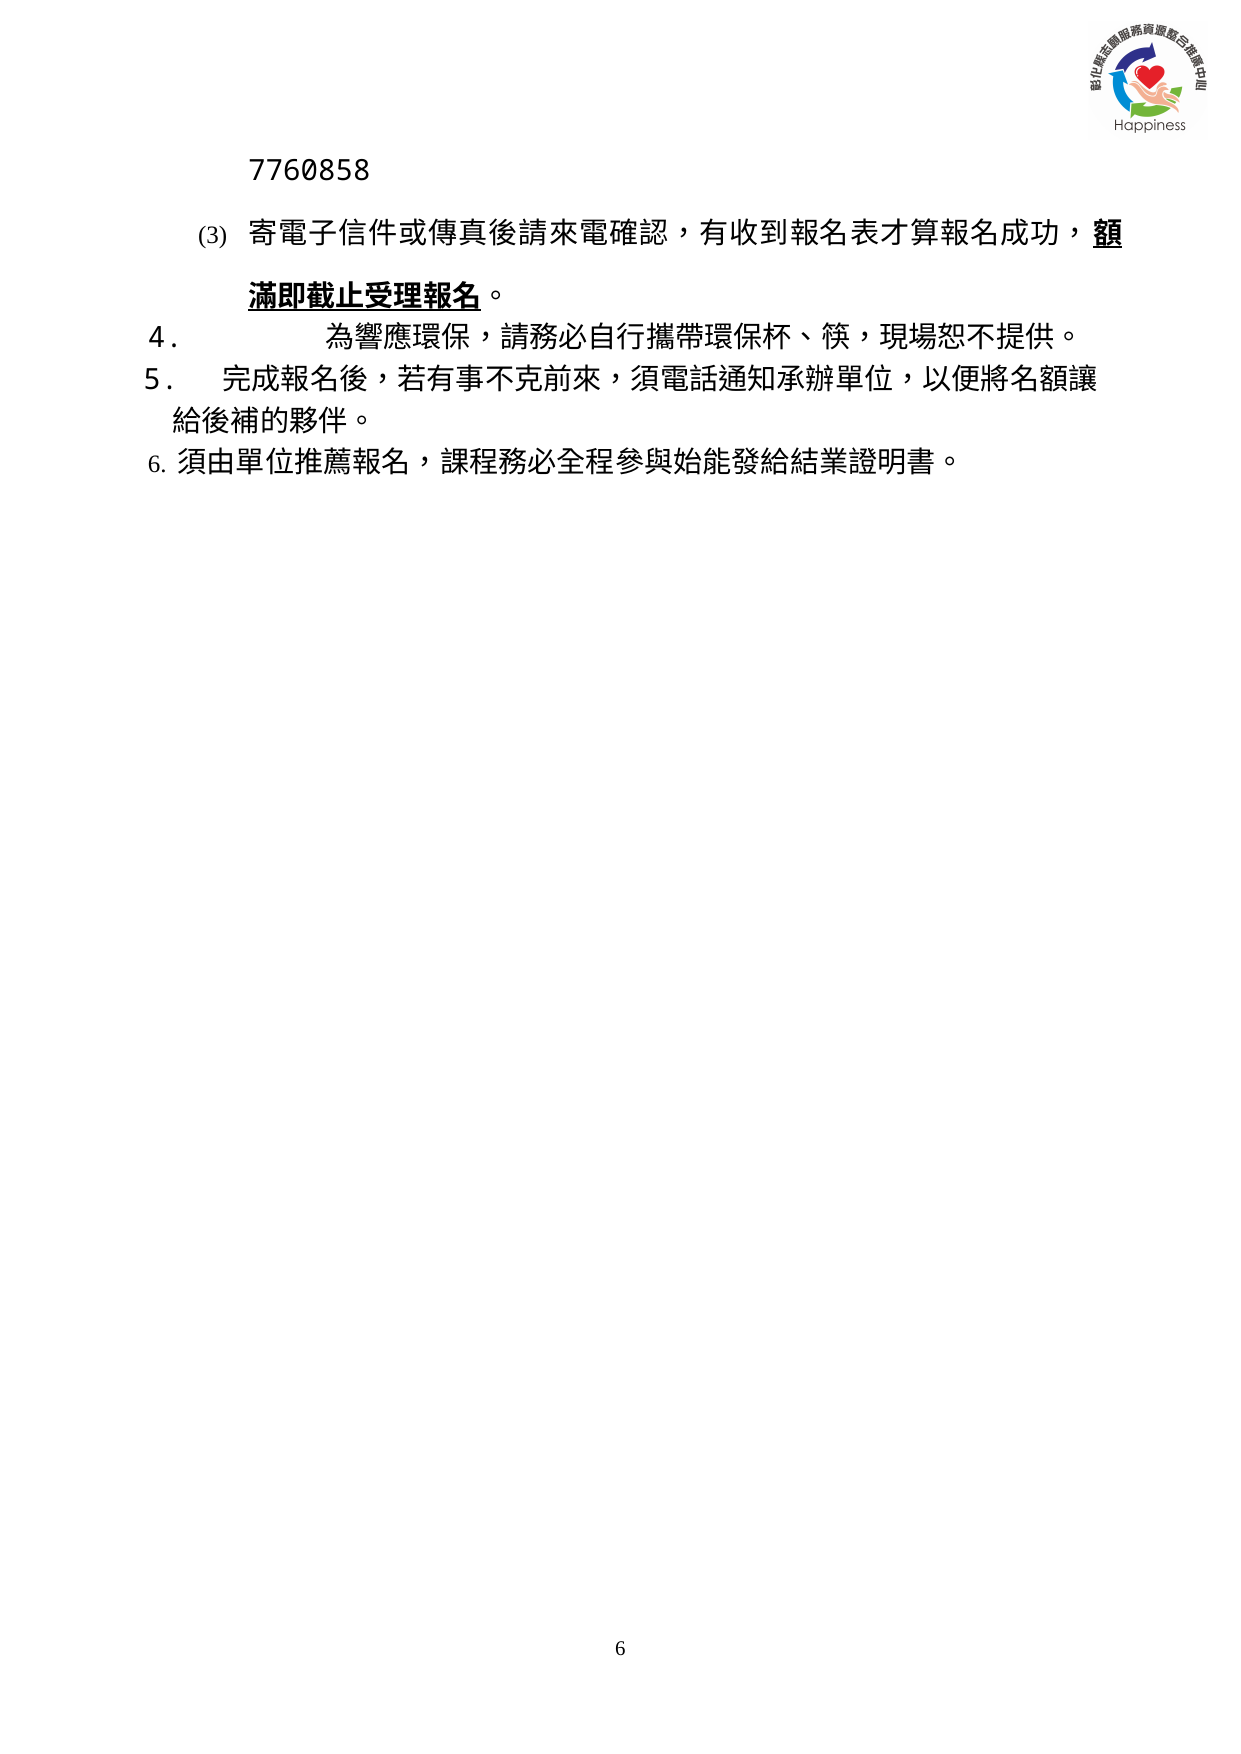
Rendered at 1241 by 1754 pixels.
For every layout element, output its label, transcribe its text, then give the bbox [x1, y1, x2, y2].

list 為響應環保，請務必自行攜帶環保杯、筷，現場恕不提供。 [148, 314, 1122, 356]
list 完成報名後，若有事不克前來，須電話通知承辦單位，以便將名額讓給後補的夥伴。 [143, 356, 1122, 439]
list 須由單位推薦報名，課程務必全程參與始能發給結業證明書。 [148, 439, 1122, 481]
list 寄電子信件或傳真後請來電確認，有收到報名表才算報名成功，額滿即截止受理報名。 [198, 189, 1122, 314]
list 7760858 [198, 127, 1122, 189]
